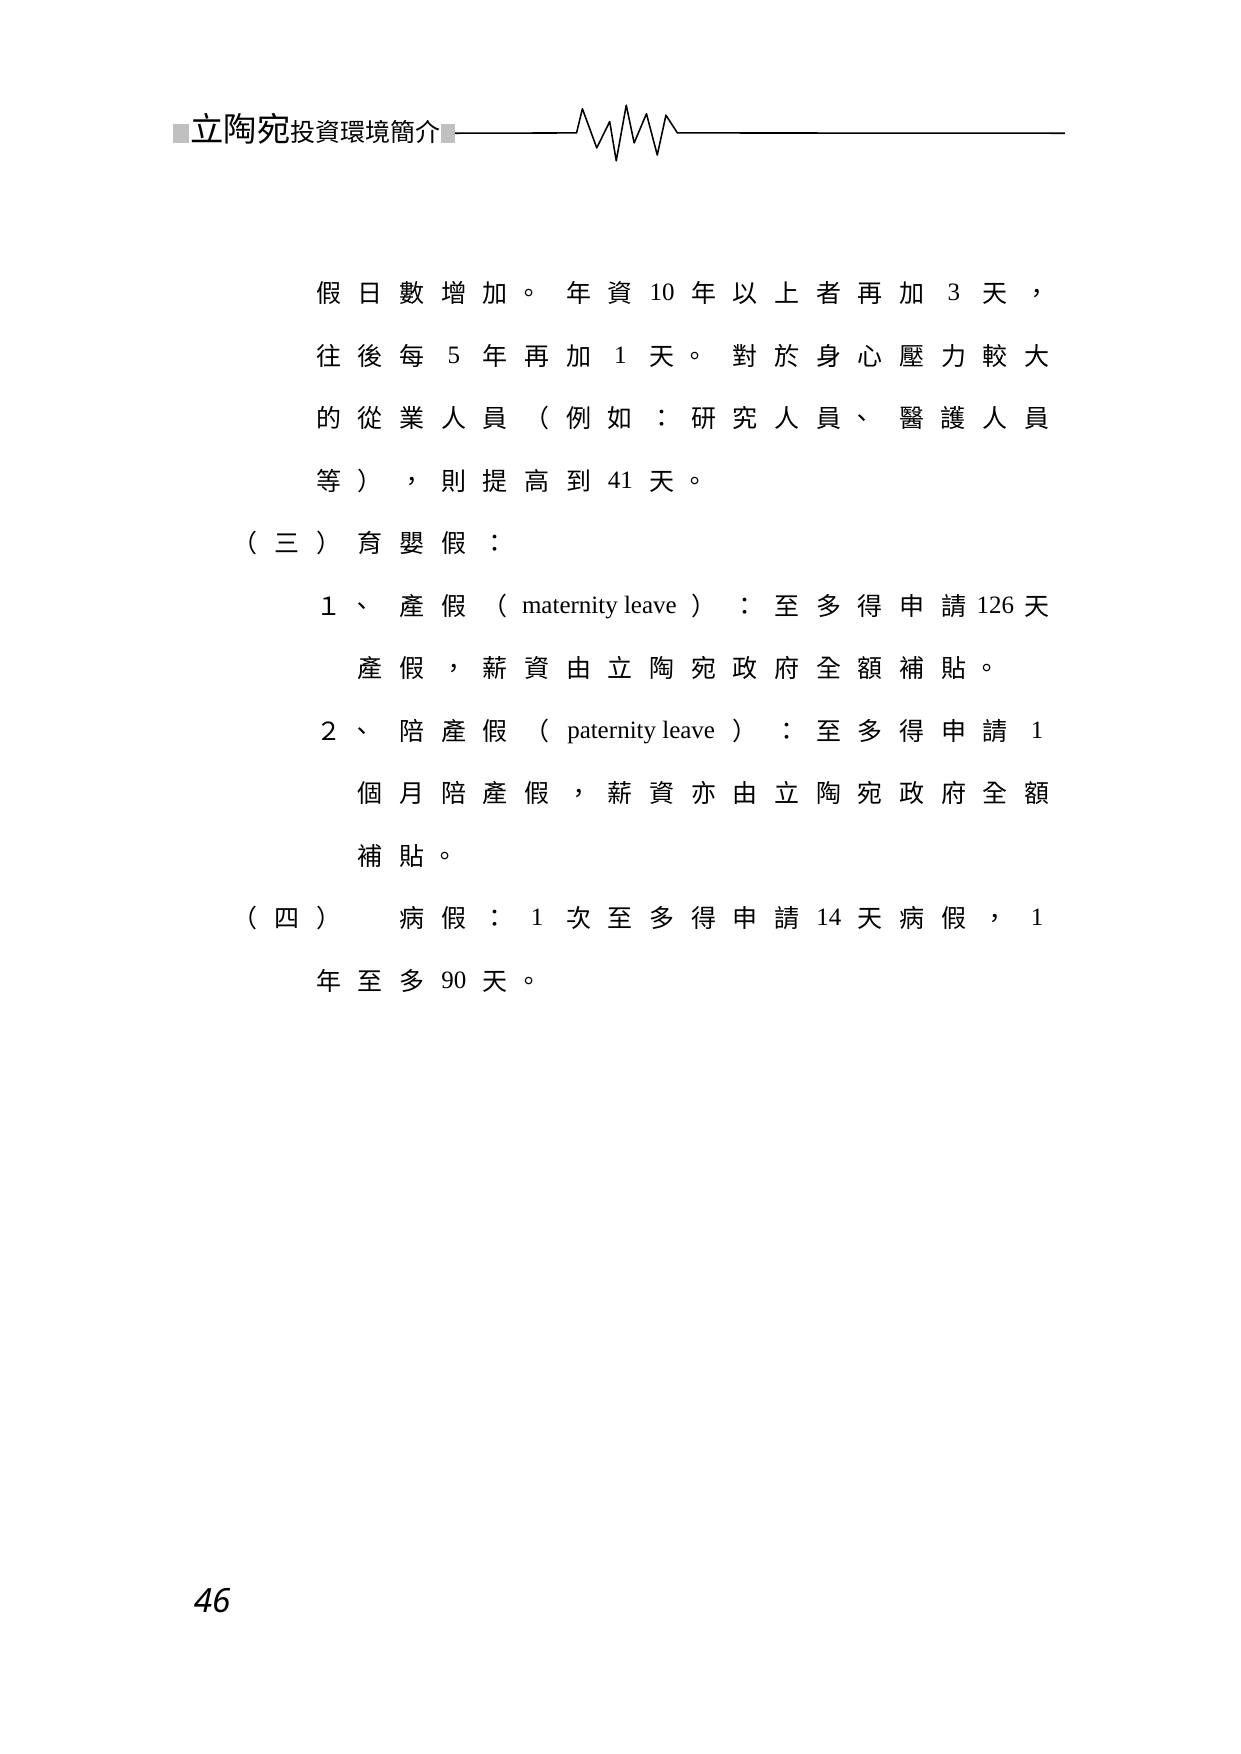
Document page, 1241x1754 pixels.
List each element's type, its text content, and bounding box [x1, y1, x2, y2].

text （四） 病假：1次至多得申請14天病假，1年至多90天。 [207, 875, 1058, 1000]
text １、產假（maternity leave）：至多得申請126天產假，薪資由立陶宛政府全額補貼。 [281, 563, 1058, 688]
text （三）育嬰假： [207, 500, 1058, 563]
text ２、陪產假（paternity leave）：至多得申請1個月陪產假，薪資亦由立陶宛政府全額補貼。 [281, 688, 1058, 875]
text 假日數增加。年資10年以上者再加3天，往後每5年再加1天。對於身心壓力較大的從業人員（例如：研究人員、醫護人員等），則提高到41天。 [207, 250, 1058, 500]
